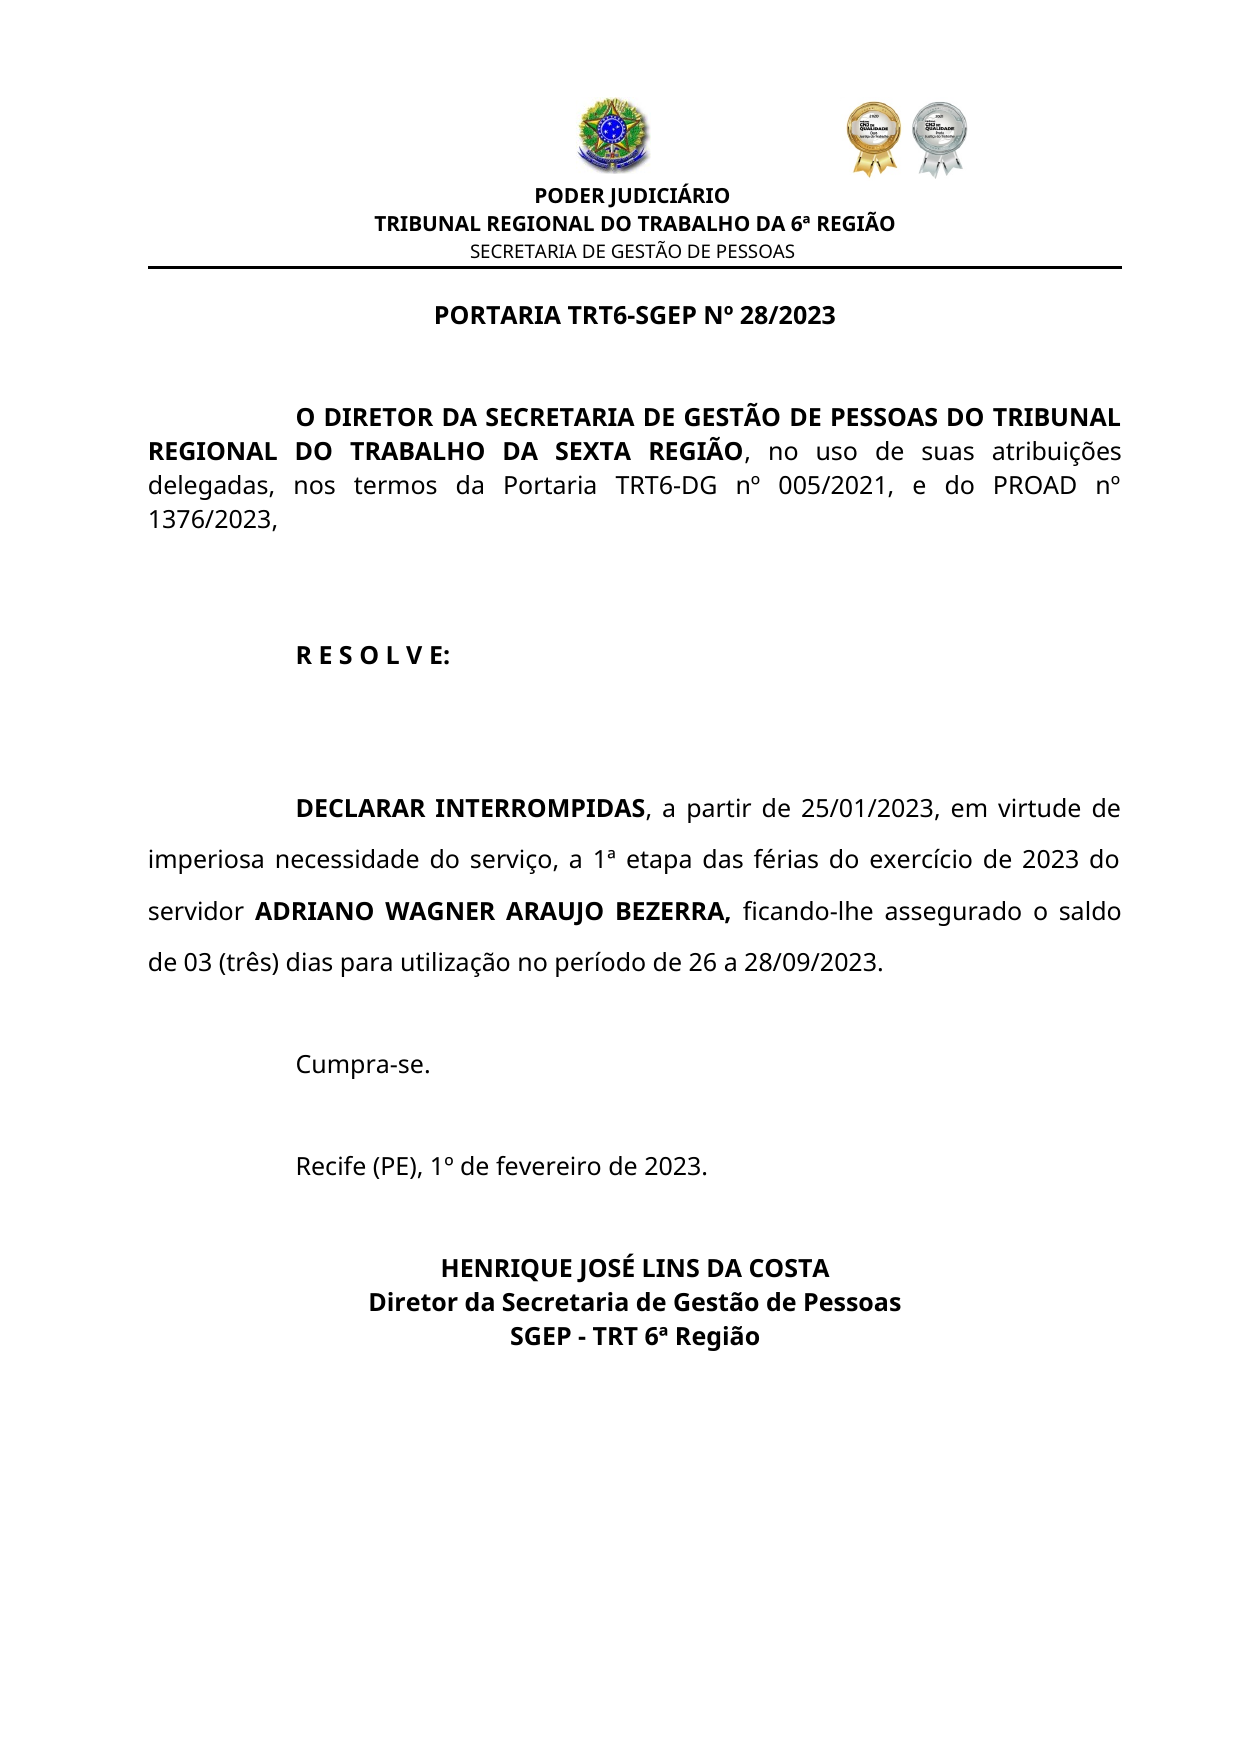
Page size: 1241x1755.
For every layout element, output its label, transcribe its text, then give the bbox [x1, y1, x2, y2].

text Recife (PE), 1º de fevereiro de 2023. [148, 1148, 1122, 1182]
text HENRIQUE JOSÉ LINS DA COSTA [148, 1250, 1122, 1284]
text PORTARIA TRT6-SGEP Nº 28/2023 [148, 297, 1122, 331]
text DECLARAR INTERROMPIDAS, a partir de 25/01/2023, em virtude de imperiosa necessidade do serviço, a 1ª etapa das férias do exercício de 2023 do servidor ADRIANO WAGNER ARAUJO BEZERRA, ficando-lhe assegurado o saldo de 03 (três) dias para utilização no período de 26 a 28/09/2023. [148, 791, 1122, 978]
text Diretor da Secretaria de Gestão de Pessoas [148, 1284, 1122, 1318]
text O DIRETOR DA SECRETARIA DE GESTÃO DE PESSOAS DO TRIBUNAL REGIONAL DO TRABALHO DA SEXTA REGIÃO, no uso de suas atribuições delegadas, nos termos da Portaria TRT6-DG nº 005/2021, e do PROAD nº 1376/2023, [148, 399, 1122, 536]
text Cumpra-se. [148, 1046, 1122, 1080]
text SGEP - TRT 6ª Região [148, 1318, 1122, 1353]
text R E S O L V E: [148, 638, 1122, 672]
